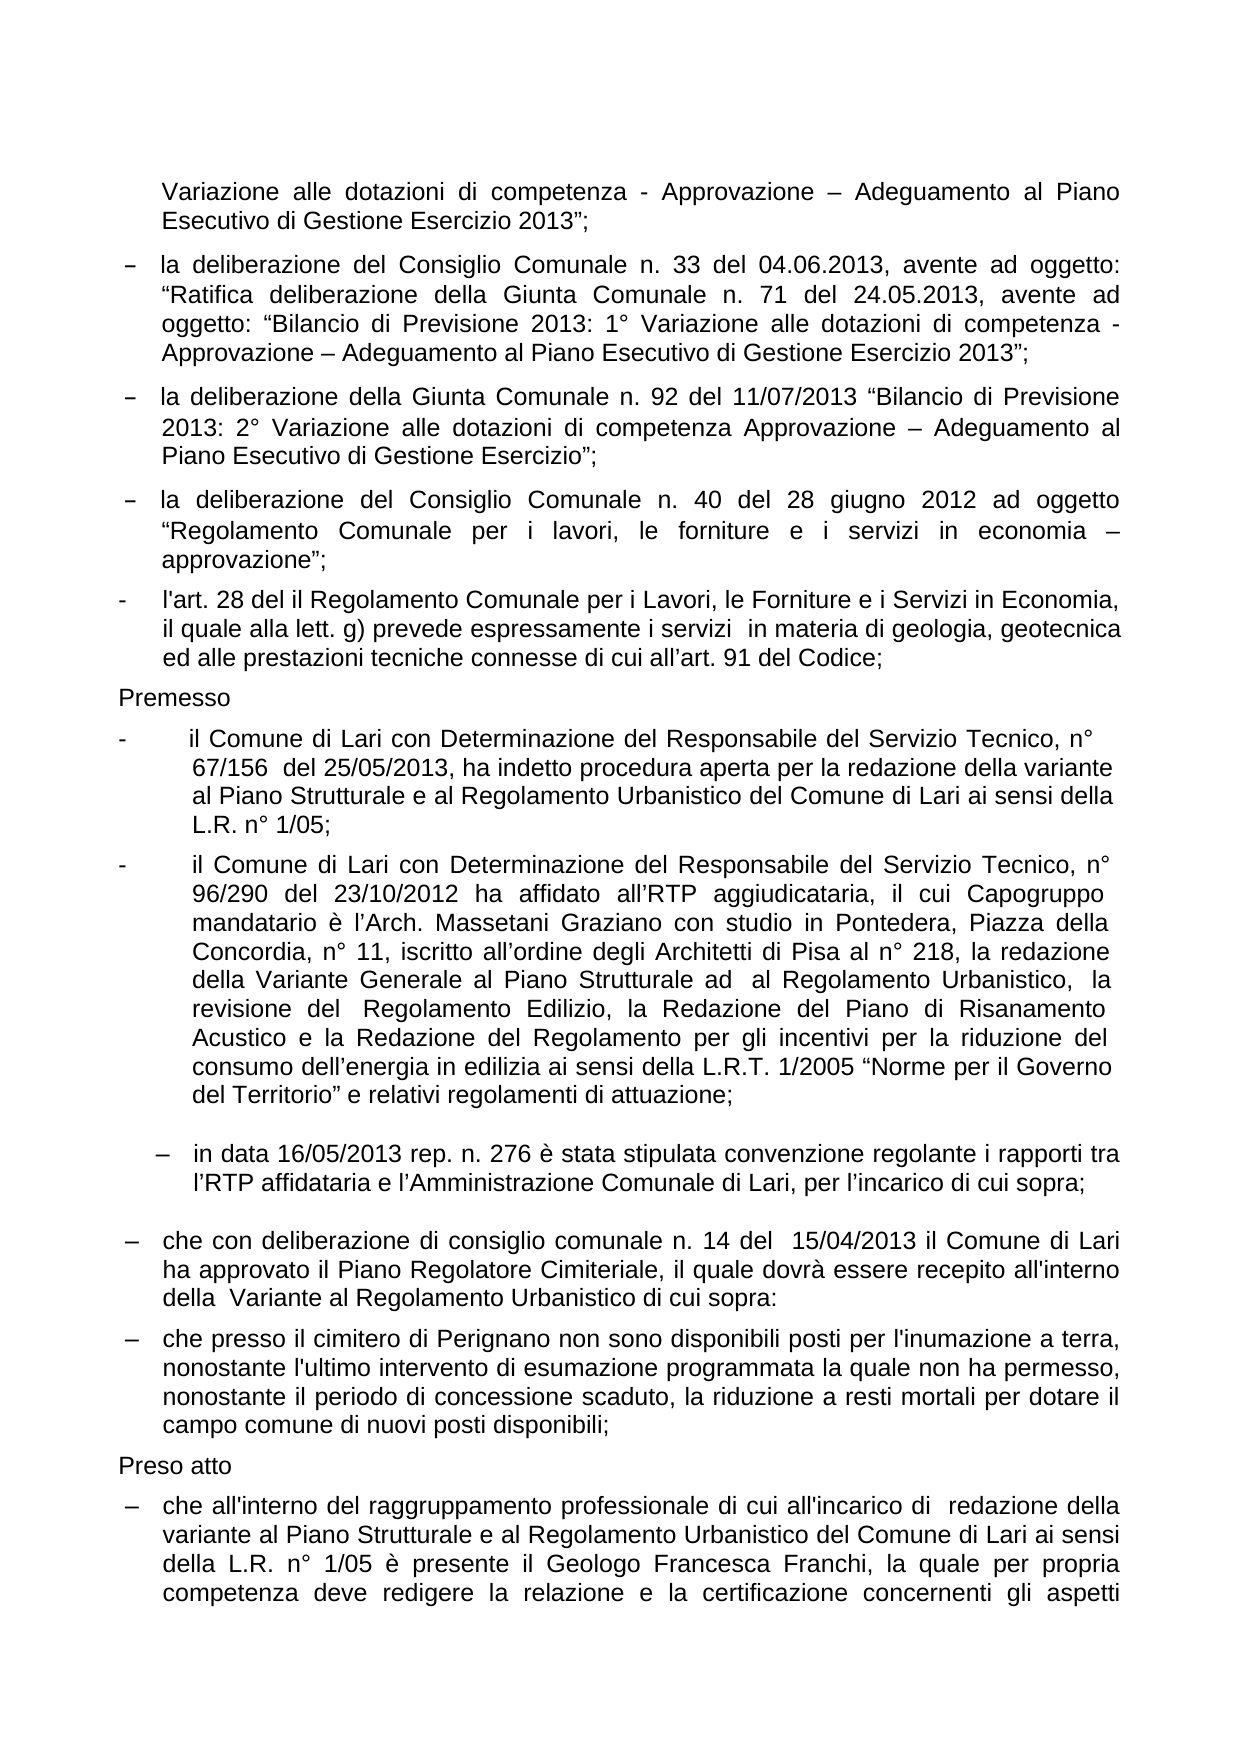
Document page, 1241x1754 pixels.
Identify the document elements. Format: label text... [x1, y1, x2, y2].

list che con deliberazione di consiglio comunale n. 14 del 15/04/2013 il Comune di Lari ha approvato il Piano Regolatore Cimiteriale, il quale dovrà essere recepito all'interno della Variante al Regolamento Urbanistico di cui sopra: [125, 1226, 1122, 1312]
list Variazione alle dotazioni di competenza - Approvazione – Adeguamento al Piano Esecutivo di Gestione Esercizio 2013”; [124, 177, 1122, 235]
text - il Comune di Lari con Determinazione del Responsabile del Servizio Tecnico, n° 96/290 del 23/10/2012 ha affidato all’RTP aggiudicataria, il cui Capogruppo mandatario è l’Arch. Massetani Graziano con studio in Pontedera, Piazza della Concordia, n° 11, iscritto all’ordine degli Architetti di Pisa al n° 218, la redazione della Variante Generale al Piano Strutturale ad al Regolamento Urbanistico, la revisione del Regolamento Edilizio, la Redazione del Piano di Risanamento Acustico e la Redazione del Regolamento per gli incentivi per la riduzione del consumo dell’energia in edilizia ai sensi della L.R.T. 1/2005 “Norme per il Governo del Territorio” e relativi regolamenti di attuazione; [118, 851, 1122, 1109]
list in data 16/05/2013 rep. n. 276 è stata stipulata convenzione regolante i rapporti tra l’RTP affidataria e l’Amministrazione Comunale di Lari, per l’incarico di cui sopra; [156, 1139, 1122, 1196]
list la deliberazione della Giunta Comunale n. 92 del 11/07/2013 “Bilancio di Previsione 2013: 2° Variazione alle dotazioni di competenza Approvazione – Adeguamento al Piano Esecutivo di Gestione Esercizio”; [124, 378, 1122, 470]
list che presso il cimitero di Perignano non sono disponibili posti per l'inumazione a terra, nonostante l'ultimo intervento di esumazione programmata la quale non ha permesso, nonostante il periodo di concessione scaduto, la riduzione a resti mortali per dotare il campo comune di nuovi posti disponibili; [125, 1324, 1122, 1439]
text - il Comune di Lari con Determinazione del Responsabile del Servizio Tecnico, n° 67/156 del 25/05/2013, ha indetto procedura aperta per la redazione della variante al Piano Strutturale e al Regolamento Urbanistico del Comune di Lari ai sensi della L.R. n° 1/05; [118, 724, 1122, 839]
list la deliberazione del Consiglio Comunale n. 33 del 04.06.2013, avente ad oggetto: “Ratifica deliberazione della Giunta Comunale n. 71 del 24.05.2013, avente ad oggetto: “Bilancio di Previsione 2013: 1° Variazione alle dotazioni di competenza - Approvazione – Adeguamento al Piano Esecutivo di Gestione Esercizio 2013”; [124, 246, 1122, 367]
text Preso atto [118, 1451, 1122, 1479]
text Premesso [118, 683, 1122, 712]
list la deliberazione del Consiglio Comunale n. 40 del 28 giugno 2012 ad oggetto “Regolamento Comunale per i lavori, le forniture e i servizi in economia – approvazione”; [124, 482, 1122, 573]
text - l'art. 28 del il Regolamento Comunale per i Lavori, le Forniture e i Servizi in Economia, il quale alla lett. g) prevede espressamente i servizi in materia di geologia, geotecnica ed alle prestazioni tecniche connesse di cui all’art. 91 del Codice; [118, 585, 1122, 671]
list che all'interno del raggruppamento professionale di cui all'incarico di redazione della variante al Piano Strutturale e al Regolamento Urbanistico del Comune di Lari ai sensi della L.R. n° 1/05 è presente il Geologo Francesca Franchi, la quale per propria competenza deve redigere la relazione e la certificazione concernenti gli aspetti [125, 1491, 1122, 1606]
